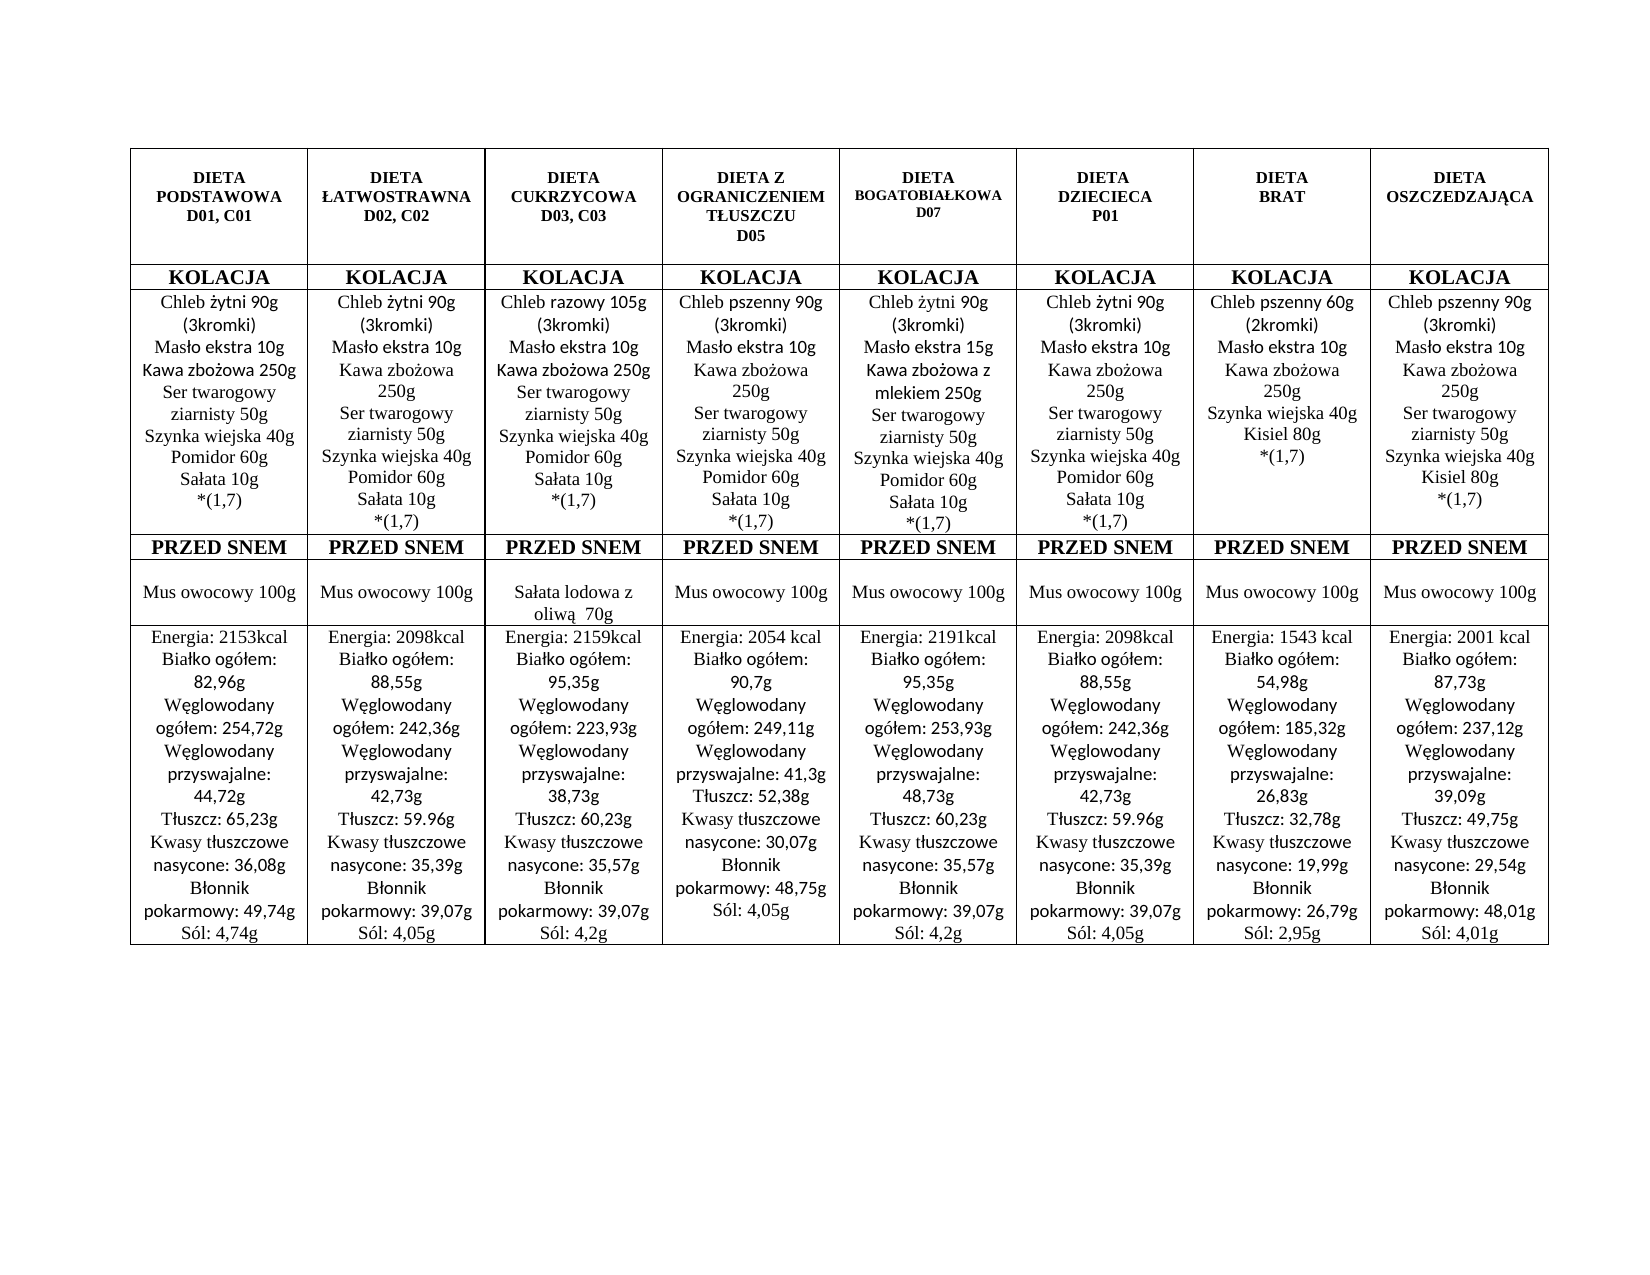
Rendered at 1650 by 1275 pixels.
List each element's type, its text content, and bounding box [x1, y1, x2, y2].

table_cell Mus owocowy 100g [1017, 560, 1193, 624]
table_cell PRZED SNEM [131, 535, 142, 559]
table_cell Mus owocowy 100g [1371, 560, 1548, 624]
table_cell PRZED SNEM [1194, 535, 1205, 559]
table_cell PRZED SNEM [1006, 535, 1016, 559]
table_cell Chleb żytni 90g (3kromki) Masło ekstra 10g Kawa zbożowa 250g Ser twarogowy ziarnisty 50g Szynka wiejska 40g Pomidor 60g Sałata 10g *(1,7) [131, 290, 307, 534]
table_cell Mus owocowy 100g [663, 560, 839, 624]
table_cell KOLACJA [1194, 265, 1205, 289]
table_cell PRZED SNEM [474, 535, 484, 559]
table_cell PRZED SNEM [840, 535, 851, 559]
table_cell KOLACJA [474, 265, 484, 289]
table_cell Mus owocowy 100g [840, 560, 1016, 624]
table_cell KOLACJA [1359, 265, 1370, 289]
table_cell Chleb pszenny 90g (3kromki) Masło ekstra 10g Kawa zbożowa 250g Ser twarogowy ziarnisty 50g Szynka wiejska 40g Pomidor 60g Sałata 10g *(1,7) [663, 290, 839, 534]
table_cell KOLACJA [1017, 265, 1028, 289]
table_cell PRZED SNEM [1359, 535, 1370, 559]
table_cell Energia: 2054 kcal Białko ogółem: 90,7g Węglowodany ogółem: 249,11g Węglowodany przyswajalne: 41,3g Tłuszcz: 52,38g Kwasy tłuszczowe nasycone: 30,07g Błonnik pokarmowy: 48,75g Sól: 4,05g [663, 626, 839, 944]
table_cell DIETA PODSTAWOWA D01, C01 [131, 149, 307, 264]
table_cell Mus owocowy 100g [308, 560, 484, 624]
table_cell KOLACJA [308, 265, 319, 289]
table_cell PRZED SNEM [1017, 535, 1028, 559]
table_cell KOLACJA [131, 265, 142, 289]
table_cell KOLACJA [486, 265, 496, 289]
table_cell PRZED SNEM [308, 535, 319, 559]
table_cell PRZED SNEM [663, 535, 673, 559]
table_cell DIETA DZIECIECA P01 [1017, 149, 1193, 264]
table_cell KOLACJA [1006, 265, 1016, 289]
table_cell PRZED SNEM [828, 535, 839, 559]
table_cell KOLACJA [1538, 265, 1548, 289]
table_cell PRZED SNEM [297, 535, 307, 559]
table_cell KOLACJA [840, 265, 851, 289]
table_cell PRZED SNEM [1538, 535, 1548, 559]
table_cell KOLACJA [1182, 265, 1193, 289]
table_cell PRZED SNEM [1371, 535, 1382, 559]
table_cell Chleb razowy 105g (3kromki) Masło ekstra 10g Kawa zbożowa 250g Ser twarogowy ziarnisty 50g Szynka wiejska 40g Pomidor 60g Sałata 10g *(1,7) [486, 290, 662, 534]
table_cell Chleb żytni 90g (3kromki) Masło ekstra 10g Kawa zbożowa 250g Ser twarogowy ziarnisty 50g Szynka wiejska 40g Pomidor 60g Sałata 10g *(1,7) [1017, 290, 1193, 534]
table_cell Chleb pszenny 60g (2kromki) Masło ekstra 10g Kawa zbożowa 250g Szynka wiejska 40g Kisiel 80g *(1,7) [1194, 290, 1370, 534]
table_cell DIETA OSZCZEDZAJĄCA [1371, 149, 1548, 264]
table_cell Chleb pszenny 90g (3kromki) Masło ekstra 10g Kawa zbożowa 250g Ser twarogowy ziarnisty 50g Szynka wiejska 40g Kisiel 80g *(1,7) [1371, 290, 1548, 534]
table_cell KOLACJA [651, 265, 662, 289]
table_cell KOLACJA [663, 265, 673, 289]
table_cell Mus owocowy 100g [1194, 560, 1370, 624]
table_cell DIETA BOGATOBIAŁKOWA D07 [840, 149, 1016, 264]
table_cell KOLACJA [828, 265, 839, 289]
table_cell PRZED SNEM [651, 535, 662, 559]
table_cell DIETA BRAT [1194, 149, 1370, 264]
table_cell DIETA Z OGRANICZENIEM TŁUSZCZU D05 [663, 149, 673, 264]
table_cell PRZED SNEM [486, 535, 496, 559]
table_cell Sałata lodowa z oliwą 70g [486, 560, 496, 624]
table_cell Chleb żytni 90g (3kromki) Masło ekstra 10g Kawa zbożowa 250g Ser twarogowy ziarnisty 50g Szynka wiejska 40g Pomidor 60g Sałata 10g *(1,7) [308, 290, 484, 534]
table_cell DIETA Z OGRANICZENIEM TŁUSZCZU D05 [828, 149, 839, 264]
table_cell KOLACJA [1371, 265, 1382, 289]
table_cell Sałata lodowa z oliwą 70g [651, 560, 662, 624]
table_cell DIETA ŁATWOSTRAWNA D02, C02 [308, 149, 484, 264]
table_cell Mus owocowy 100g [131, 560, 307, 624]
table_cell PRZED SNEM [1182, 535, 1193, 559]
table_cell KOLACJA [297, 265, 307, 289]
table_cell DIETA CUKRZYCOWA D03, C03 [486, 149, 662, 264]
